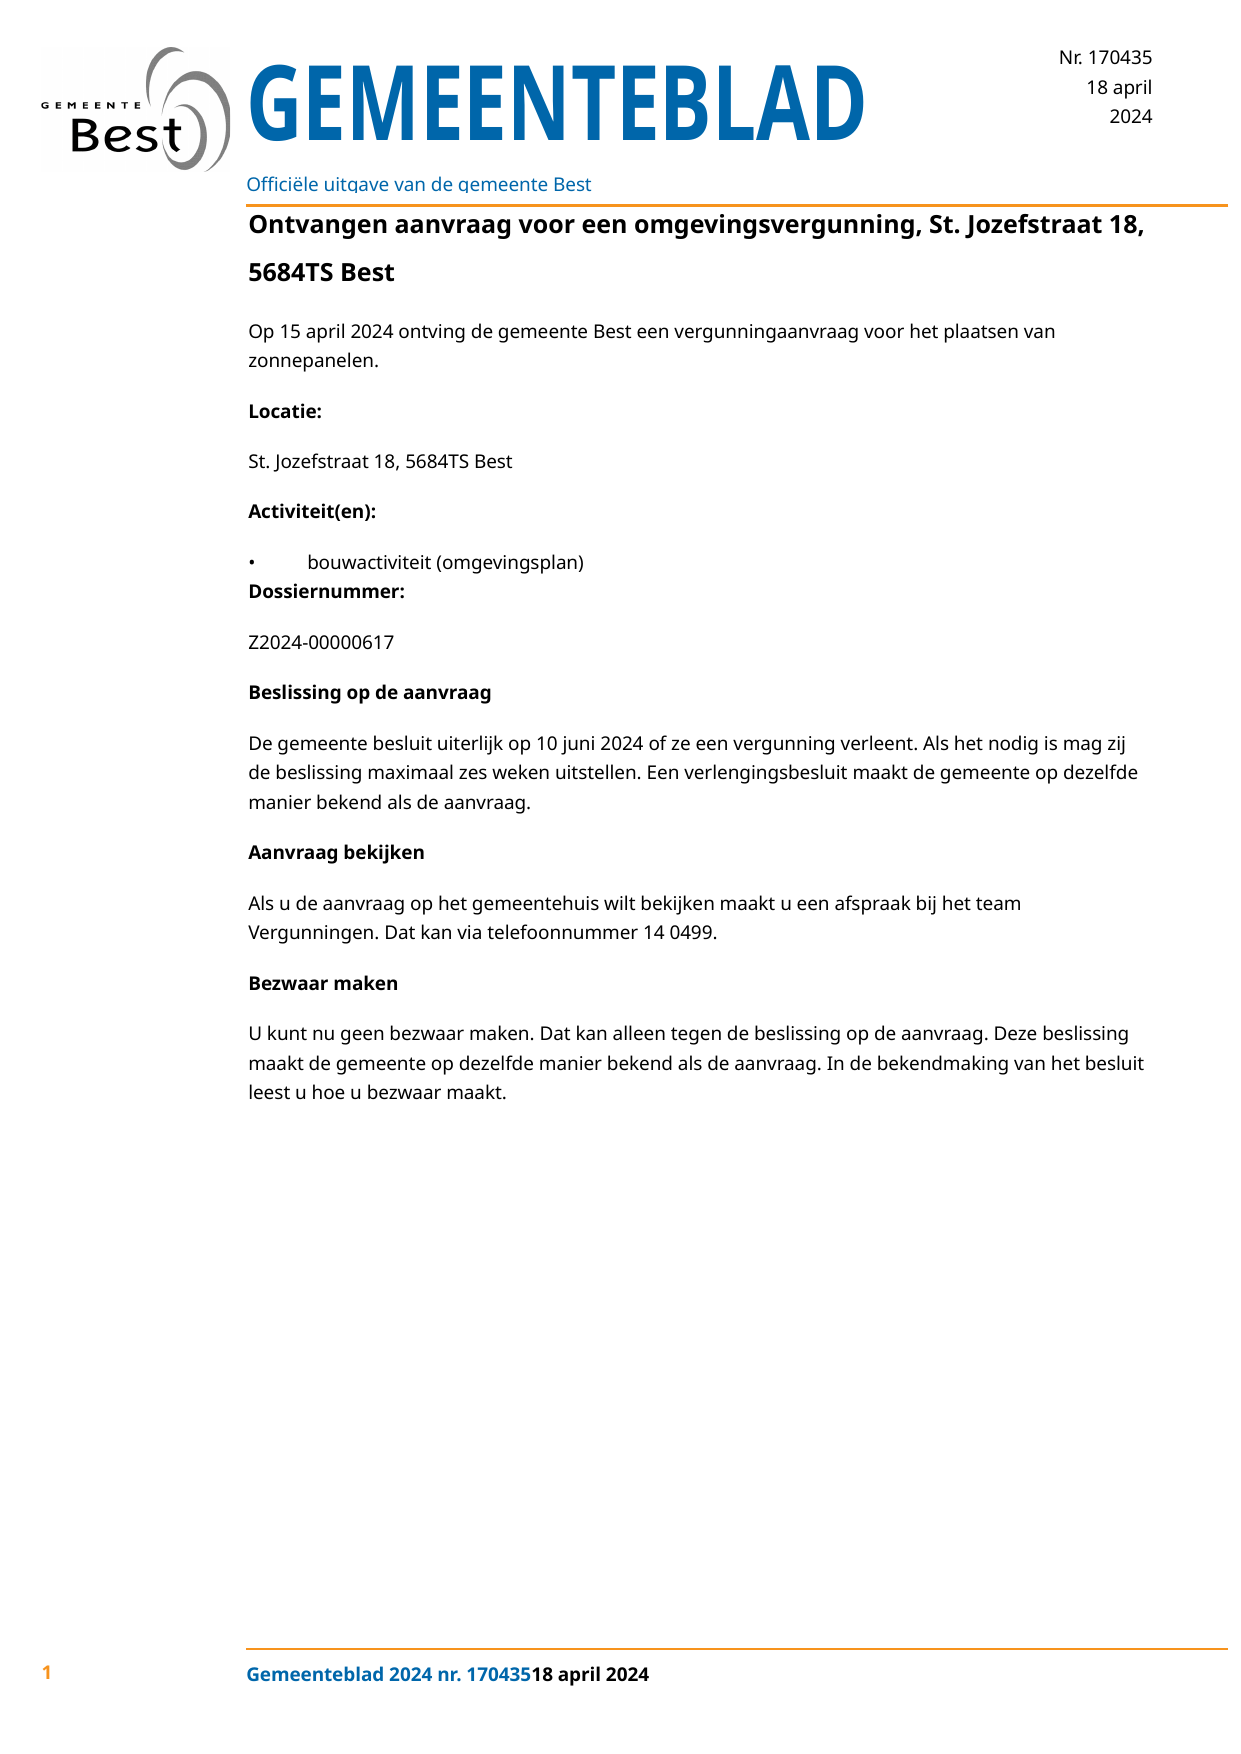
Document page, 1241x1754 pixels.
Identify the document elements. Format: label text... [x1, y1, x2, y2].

text U kunt nu geen bezwaar maken. Dat kan alleen tegen de beslissing op de aanvraag. Deze beslissing maakt de gemeente op dezelfde manier bekend als de aanvraag. In de bekendmaking van het besluit leest u hoe u bezwaar maakt. [248, 1020, 1152, 1105]
text Dossiernummer: [248, 579, 1152, 604]
picture [41, 47, 231, 172]
text Ontvangen aanvraag voor een omgevingsvergunning, St. Jozefstraat 18, 5684TS Best [248, 207, 1152, 288]
text Locatie: [248, 398, 1152, 424]
text Beslissing op de aanvraag [248, 679, 1152, 705]
text Activiteit(en): [248, 499, 1152, 524]
text Aanvraag bekijken [248, 839, 1152, 865]
text St. Jozefstraat 18, 5684TS Best [248, 448, 1152, 474]
text Als u de aanvraag op het gemeentehuis wilt bekijken maakt u een afspraak bij het team Vergunningen. Dat kan via telefoonnummer 14 0499. [248, 890, 1152, 945]
text De gemeente besluit uiterlijk op 10 juni 2024 of ze een vergunning verleent. Als het nodig is mag zij de beslissing maximaal zes weken uitstellen. Een verlengingsbesluit maakt de gemeente op dezelfde manier bekend als de aanvraag. [248, 730, 1152, 815]
text Op 15 april 2024 ontving de gemeente Best een vergunningaanvraag voor het plaatsen van zonnepanelen. [248, 318, 1152, 373]
text Z2024-00000617 [248, 629, 1152, 655]
list bouwactiviteit (omgevingsplan) [248, 549, 1152, 575]
text Bezwaar maken [248, 970, 1152, 996]
